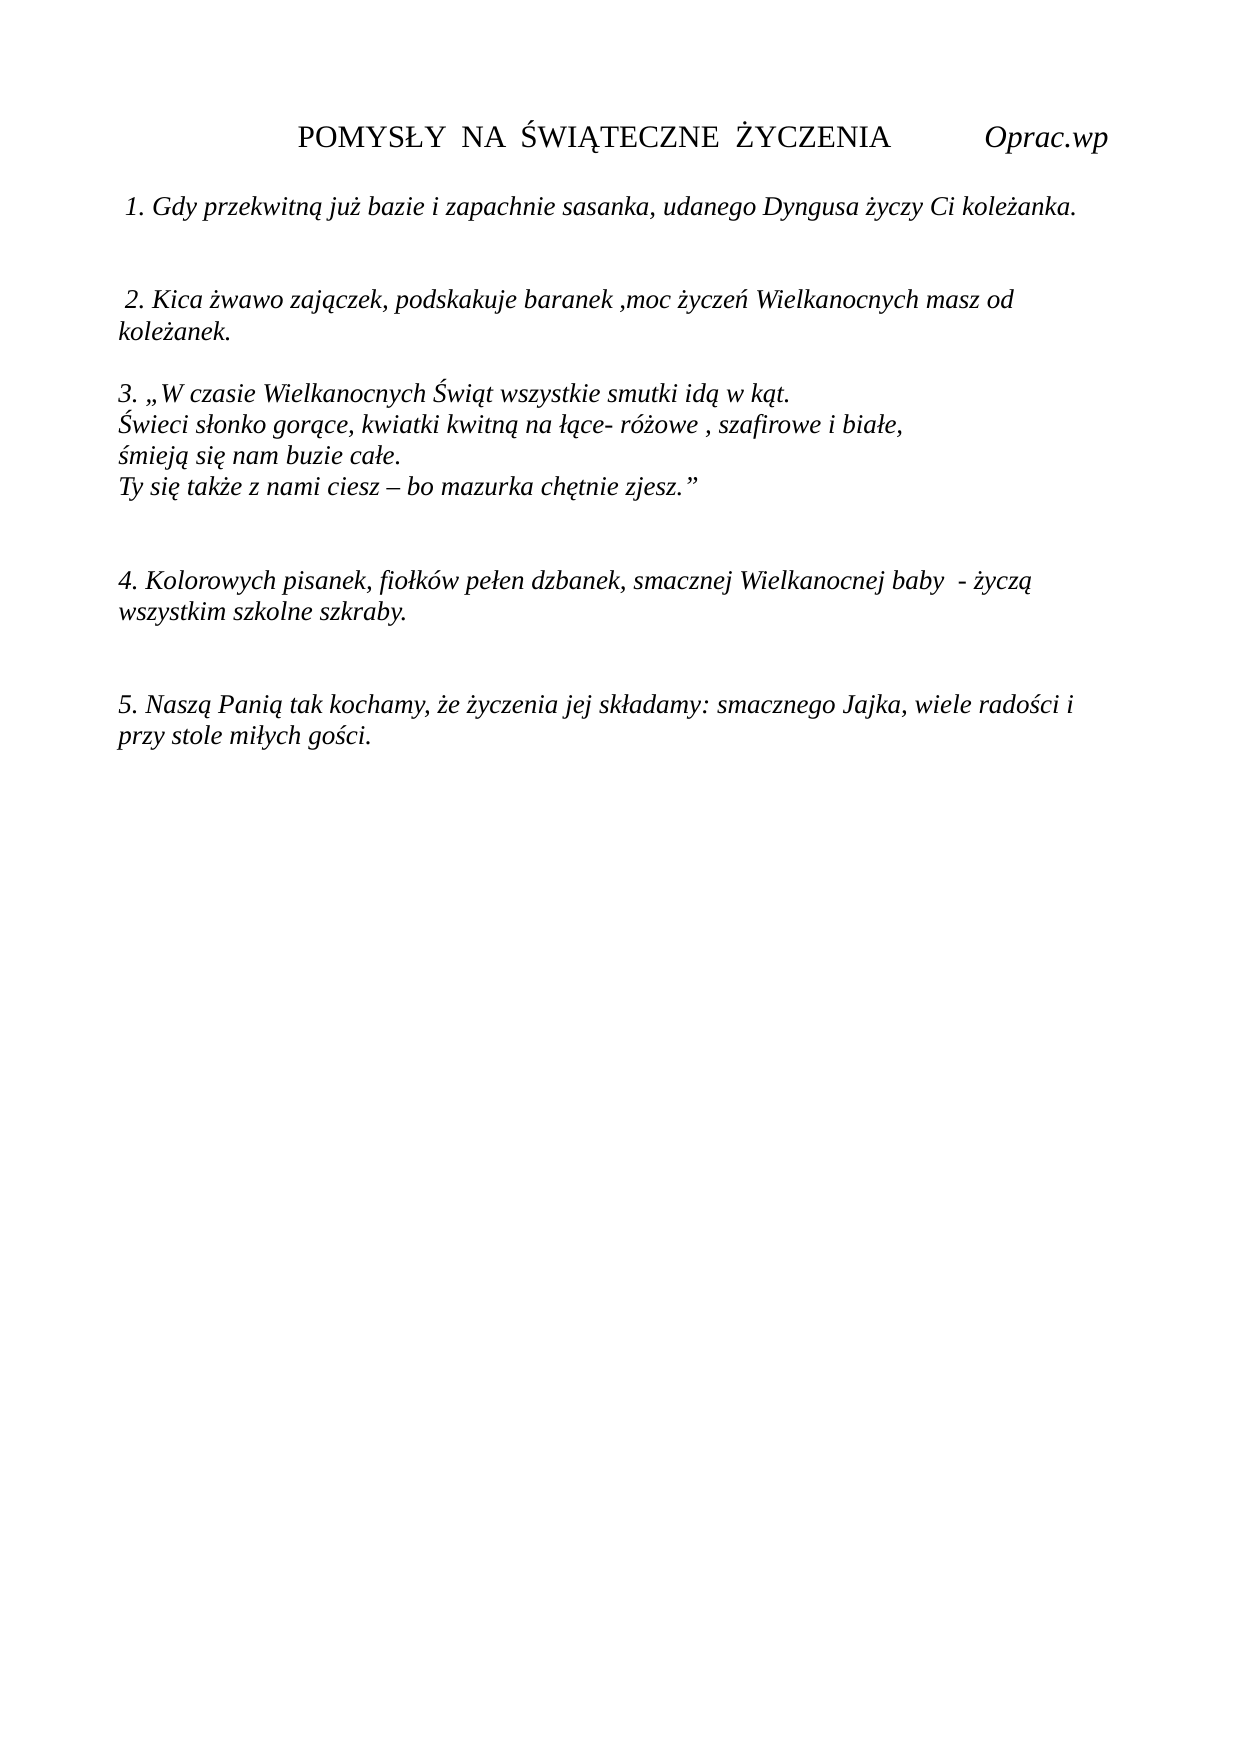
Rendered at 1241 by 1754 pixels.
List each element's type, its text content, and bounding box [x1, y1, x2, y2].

text 5. Naszą Panią tak kochamy, że życzenia jej składamy: smacznego Jajka, wiele radości i przy stole miłych gości. [118, 688, 1122, 751]
text 4. Kolorowych pisanek, fiołków pełen dzbanek, smacznej Wielkanocnej baby - życzą wszystkim szkolne szkraby. [118, 564, 1122, 626]
text Świeci słonko gorące, kwiatki kwitną na łące- różowe , szafirowe i białe, [118, 408, 1122, 439]
text 1. Gdy przekwitną już bazie i zapachnie sasanka, udanego Dyngusa życzy Ci koleżanka. [118, 190, 1122, 221]
text śmieją się nam buzie całe. [118, 439, 1122, 470]
text 3. „W czasie Wielkanocnych Świąt wszystkie smutki idą w kąt. [118, 377, 1122, 408]
text POMYSŁY NA ŚWIĄTECZNE ŻYCZENIA Oprac.wp [118, 118, 1122, 154]
text 2. Kica żwawo zajączek, podskakuje baranek ,moc życzeń Wielkanocnych masz od koleżanek. [118, 283, 1122, 346]
text Ty się także z nami ciesz – bo mazurka chętnie zjesz.” [118, 470, 1122, 501]
